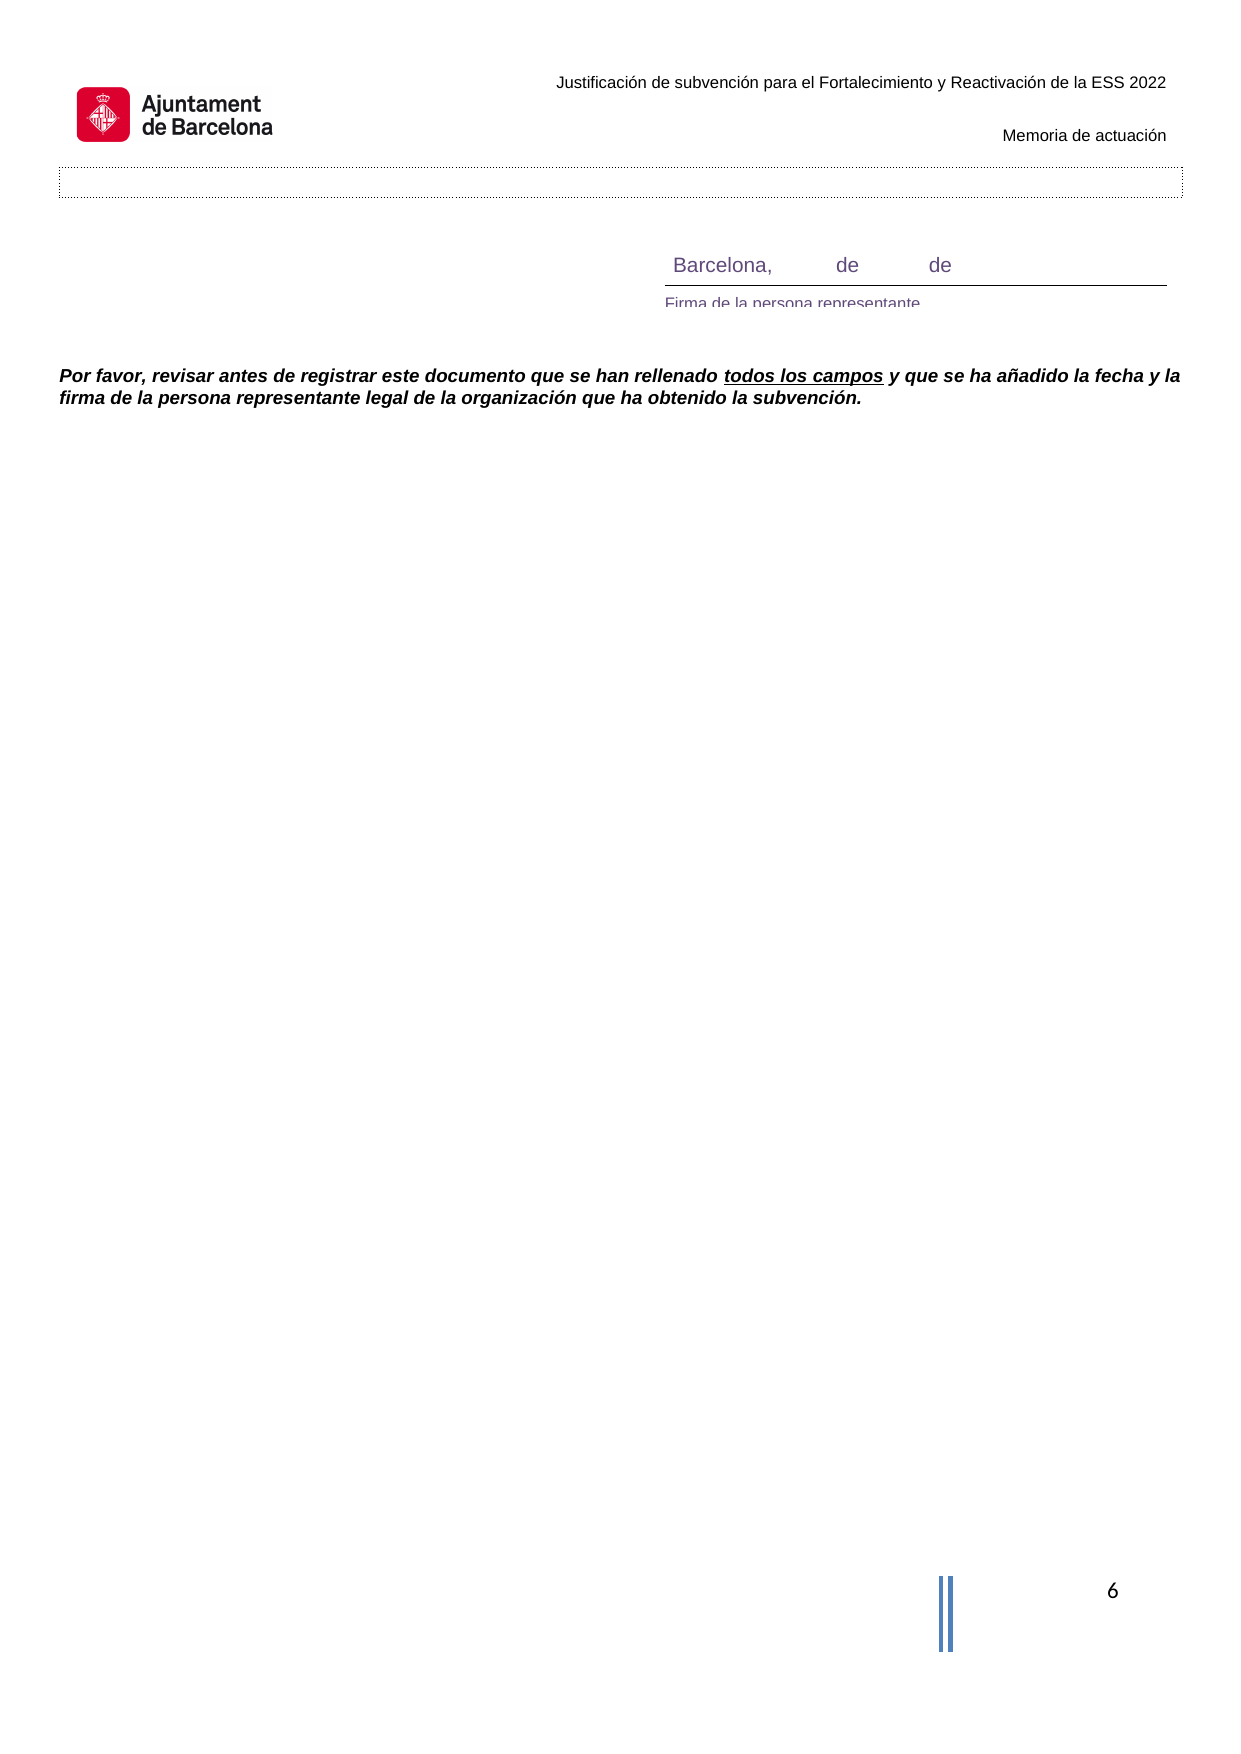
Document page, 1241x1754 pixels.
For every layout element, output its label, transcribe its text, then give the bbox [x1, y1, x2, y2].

table_header Barcelona, de de [665, 208, 1167, 285]
table_cell [59, 285, 664, 312]
table_header [59, 167, 1182, 197]
text Por favor, revisar antes de registrar este documento que se han rellenado todos los campos y que se ha añadido la fecha y la firma de la persona representante legal de la organización que ha obtenido la subvención. [59, 365, 1181, 408]
table_cell [1161, 286, 1167, 312]
picture [76, 87, 273, 142]
table_cell Firma de la persona representante [665, 286, 1161, 312]
table_header [59, 208, 664, 285]
